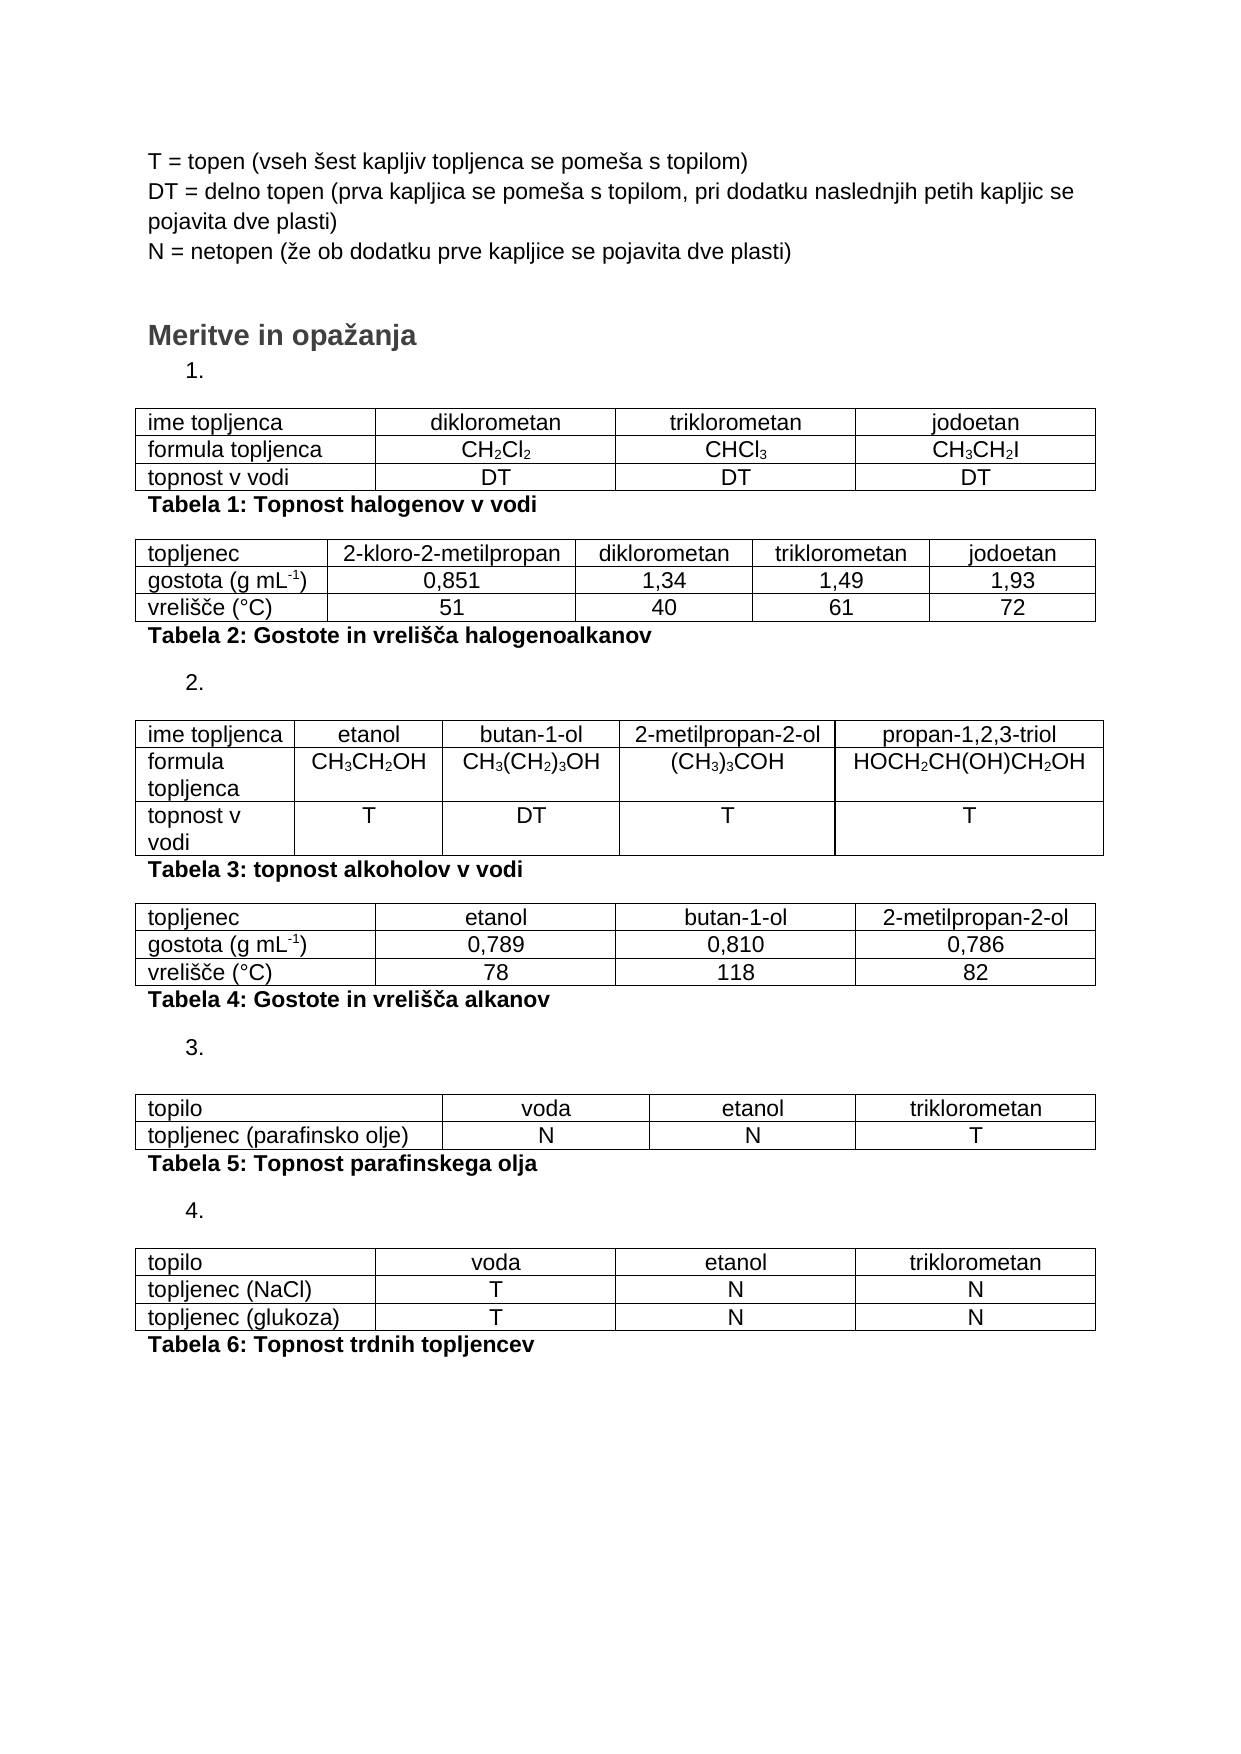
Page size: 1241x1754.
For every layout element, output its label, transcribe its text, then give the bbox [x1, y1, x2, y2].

table_cell N [616, 1276, 855, 1303]
table_header 2-kloro-2-metilpropan [328, 540, 575, 566]
subtitle Meritve in opažanja [148, 318, 1093, 352]
table_cell vrelišče (°C) [136, 959, 375, 985]
table_cell 1,93 [930, 567, 1095, 593]
table_cell 82 [856, 959, 1095, 985]
table_header 2-metilpropan-2-ol [856, 904, 1095, 930]
table_header voda [443, 1095, 649, 1121]
table_cell N [856, 1276, 1095, 1303]
table_header topilo [136, 1249, 375, 1275]
table_cell CHCl3 [616, 436, 855, 463]
table_header diklorometan [576, 540, 752, 566]
table_header triklorometan [753, 540, 929, 566]
text N = netopen (že ob dodatku prve kapljice se pojavita dve plasti) [148, 238, 1093, 264]
table_header diklorometan [376, 409, 615, 435]
table_cell formula topljenca [136, 436, 375, 463]
table_cell topljenec (glukoza) [136, 1304, 375, 1330]
table_header voda [376, 1249, 615, 1275]
table_cell N [443, 1122, 649, 1149]
table_header butan-1-ol [616, 904, 855, 930]
text Tabela 4: Gostote in vrelišča alkanov [148, 986, 1093, 1013]
table_cell 1,49 [753, 567, 929, 593]
table_header jodoetan [856, 409, 1095, 435]
table_cell T [376, 1276, 615, 1303]
text Tabela 3: topnost alkoholov v vodi [148, 856, 1093, 882]
table_header topilo [136, 1095, 442, 1121]
table_cell 0,786 [856, 931, 1095, 958]
table_cell T [376, 1304, 615, 1330]
table_cell N [856, 1304, 1095, 1330]
table_cell T [856, 1122, 1095, 1149]
table_cell CH2Cl2 [376, 436, 615, 463]
table_cell 0,851 [328, 567, 575, 593]
table_cell CH3CH2OH [295, 748, 442, 801]
table_cell N [650, 1122, 855, 1149]
table_cell CH3CH2I [856, 436, 1095, 463]
table_cell CH3(CH2)3OH [443, 748, 619, 801]
table_cell 0,789 [376, 931, 615, 958]
table_header etanol [376, 904, 615, 930]
table_cell T [295, 802, 442, 855]
text T = topen (vseh šest kapljiv topljenca se pomeša s topilom) [148, 148, 1093, 174]
table_cell vrelišče (°C) [136, 594, 327, 621]
table_cell topljenec (NaCl) [136, 1276, 375, 1303]
table_header butan-1-ol [443, 721, 619, 747]
table_header triklorometan [856, 1249, 1095, 1275]
table_cell gostota (g mL-1) [136, 567, 327, 593]
table_header topljenec [136, 904, 375, 930]
table_header etanol [616, 1249, 855, 1275]
table_header 2-metilpropan-2-ol [620, 721, 834, 747]
table_cell 51 [328, 594, 575, 621]
table_cell HOCH2CH(OH)CH2OH [836, 748, 1103, 801]
table_cell 72 [930, 594, 1095, 621]
table_cell N [616, 1304, 855, 1330]
table_cell T [620, 802, 834, 855]
table_header triklorometan [856, 1095, 1095, 1121]
text Tabela 2: Gostote in vrelišča halogenoalkanov [148, 622, 1093, 648]
table_header etanol [295, 721, 442, 747]
table_cell 118 [616, 959, 855, 985]
table_cell DT [376, 464, 615, 490]
table_cell DT [443, 802, 619, 855]
text Tabela 5: Topnost parafinskega olja [148, 1150, 1093, 1176]
table_cell 1,34 [576, 567, 752, 593]
table_cell 40 [576, 594, 752, 621]
table_cell gostota (g mL-1) [136, 931, 375, 958]
table_cell DT [616, 464, 855, 490]
table_header topljenec [136, 540, 327, 566]
table_cell topljenec (parafinsko olje) [136, 1122, 442, 1149]
table_header triklorometan [616, 409, 855, 435]
table_header ime topljenca [136, 409, 375, 435]
table_cell 0,810 [616, 931, 855, 958]
table_header ime topljenca [136, 721, 294, 747]
table_header jodoetan [930, 540, 1095, 566]
text Tabela 6: Topnost trdnih topljencev [148, 1331, 1093, 1357]
text Tabela 1: Topnost halogenov v vodi [148, 491, 1093, 518]
table_cell T [836, 802, 1103, 855]
table_header etanol [650, 1095, 855, 1121]
table_cell (CH3)3COH [620, 748, 834, 801]
table_cell topnost v vodi [136, 802, 294, 855]
table_cell topnost v vodi [136, 464, 375, 490]
table_cell 61 [753, 594, 929, 621]
table_cell formula topljenca [136, 748, 294, 801]
table_cell DT [856, 464, 1095, 490]
table_header propan-1,2,3-triol [836, 721, 1103, 747]
text DT = delno topen (prva kapljica se pomeša s topilom, pri dodatku naslednjih petih kapljic se pojavita dve plasti) [148, 178, 1093, 234]
table_cell 78 [376, 959, 615, 985]
